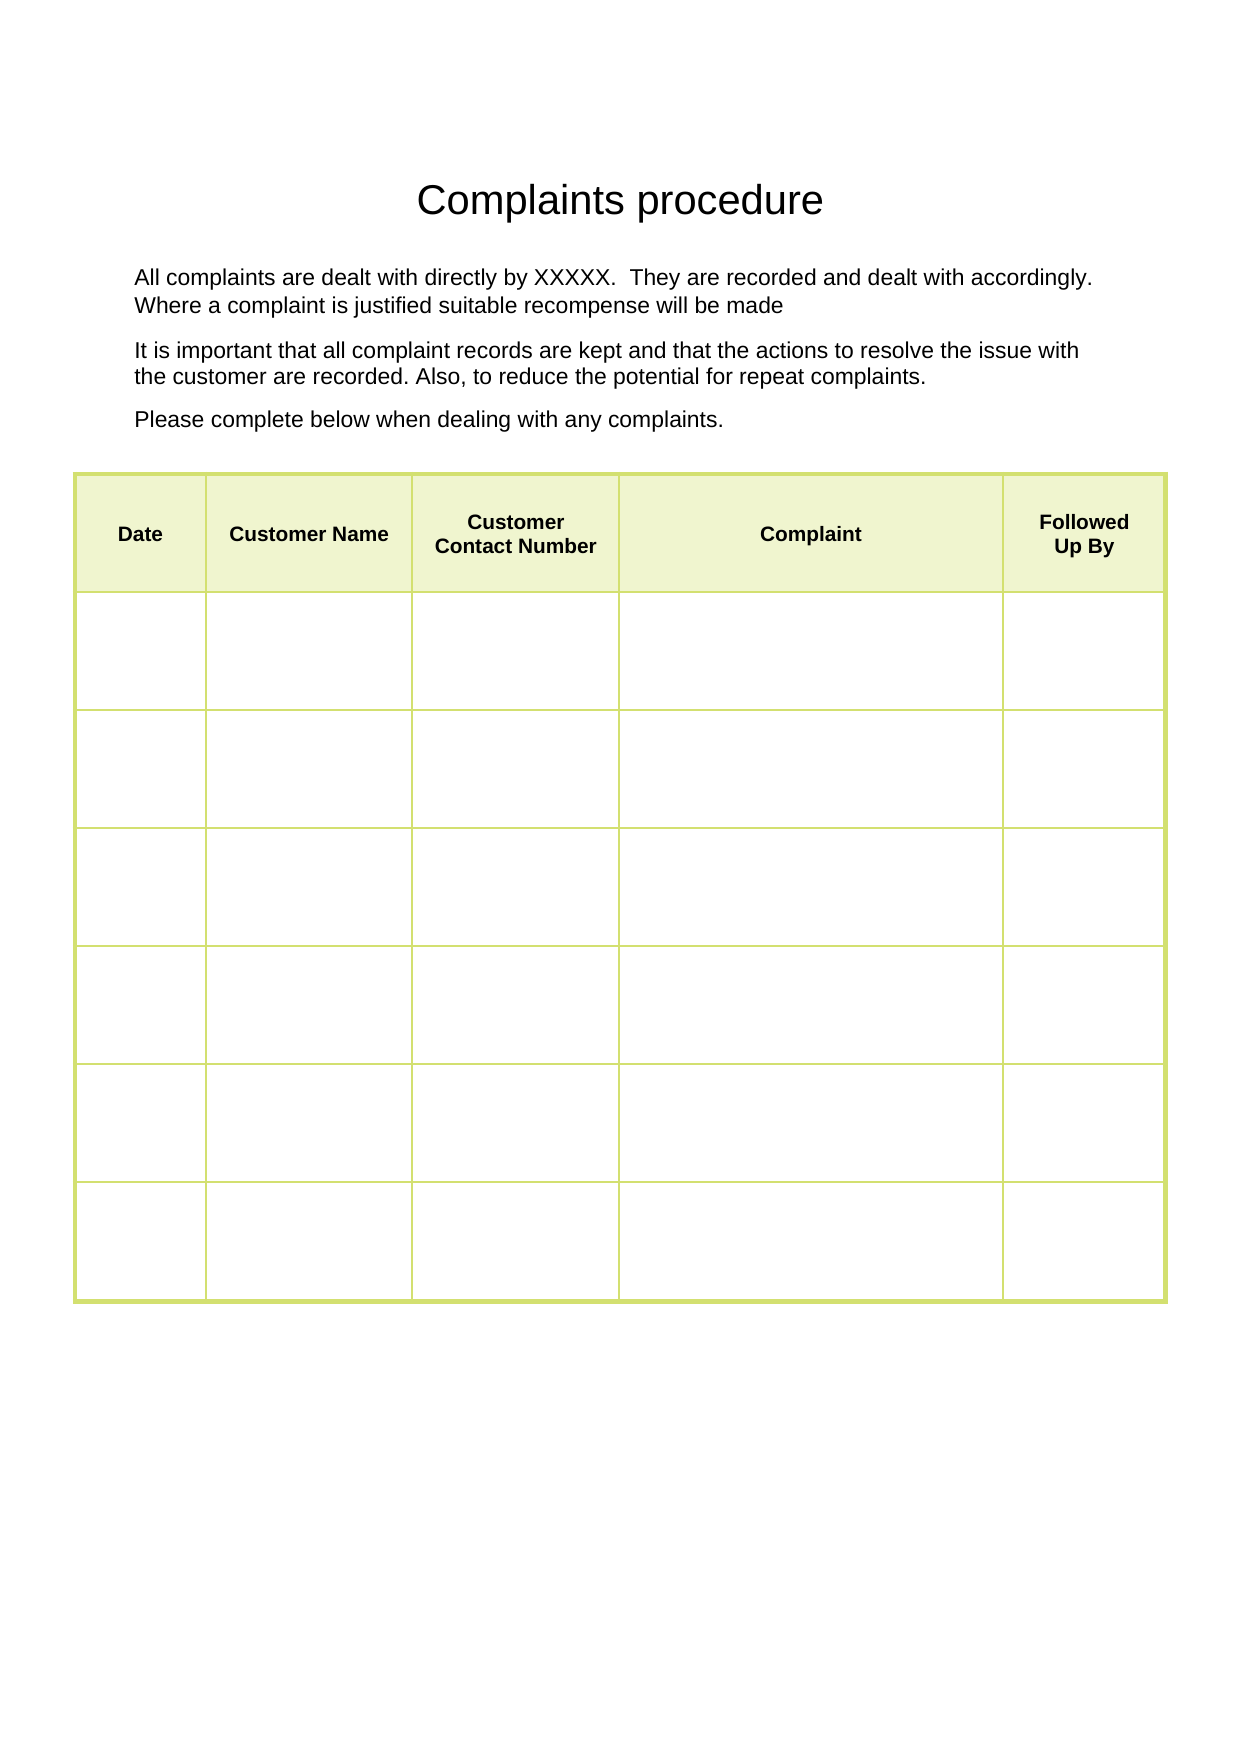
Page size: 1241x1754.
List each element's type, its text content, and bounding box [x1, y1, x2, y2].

table_cell [77, 711, 205, 827]
table_cell [1004, 947, 1163, 1063]
table_cell [207, 1065, 411, 1181]
table_cell [620, 947, 1002, 1063]
table_cell [207, 593, 411, 709]
table_cell [620, 829, 1002, 945]
table_cell [413, 1065, 618, 1181]
text Complaints procedure [134, 175, 1106, 223]
table_cell [1004, 829, 1163, 945]
table_cell [207, 829, 411, 945]
table_cell [620, 1183, 1002, 1299]
table_cell [413, 711, 618, 827]
table_cell [620, 593, 1002, 709]
table_header Followed Up By [1004, 476, 1163, 591]
table_cell [1004, 1183, 1163, 1299]
table_cell [413, 1183, 618, 1299]
text It is important that all complaint records are kept and that the actions to resolve the issue with the customer are recorded. Also, to reduce the potential for repeat complaints. [134, 337, 1106, 389]
table_cell [77, 1183, 205, 1299]
table_header Customer Contact Number [413, 476, 618, 591]
table_cell [1004, 711, 1163, 827]
table_cell [413, 947, 618, 1063]
table_header Customer Name [207, 476, 411, 591]
text Please complete below when dealing with any complaints. [134, 406, 1106, 432]
table_cell [620, 1065, 1002, 1181]
table_cell [77, 829, 205, 945]
table_cell [413, 829, 618, 945]
table_cell [77, 593, 205, 709]
table_cell [1004, 1065, 1163, 1181]
table_cell [1004, 593, 1163, 709]
text All complaints are dealt with directly by XXXXX. They are recorded and dealt with accordingly. Where a complaint is justified suitable recompense will be made [134, 264, 1106, 318]
table_cell [207, 1183, 411, 1299]
table_cell [620, 711, 1002, 827]
table_header Complaint [620, 476, 1002, 591]
table_cell [207, 711, 411, 827]
table_cell [207, 947, 411, 1063]
table_header Date [77, 476, 205, 591]
table_cell [77, 1065, 205, 1181]
table_cell [77, 947, 205, 1063]
table_cell [413, 593, 618, 709]
